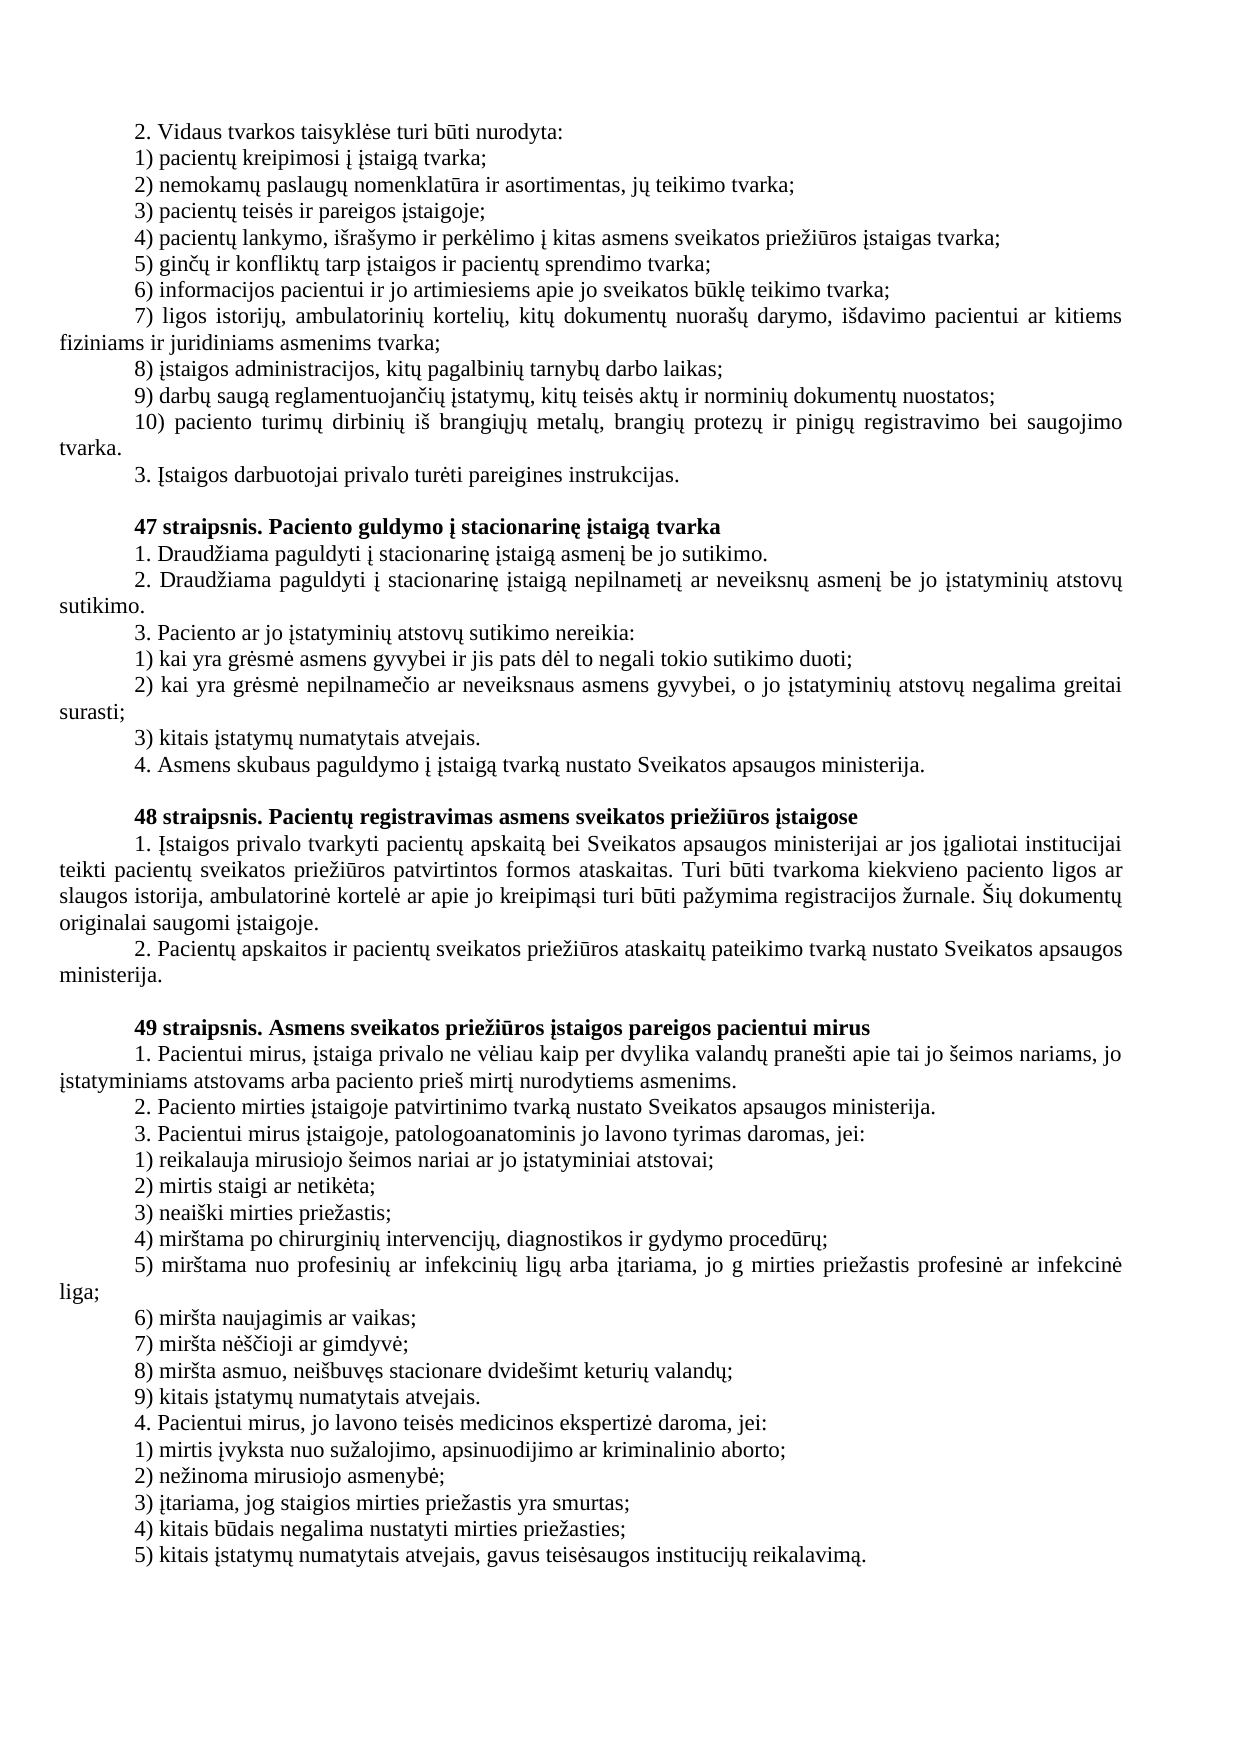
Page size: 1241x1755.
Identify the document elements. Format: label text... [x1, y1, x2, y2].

text 8) miršta asmuo, neišbuvęs stacionare dvidešimt keturių valandų; [59, 1357, 1124, 1383]
text 3) įtariama, jog staigios mirties priežastis yra smurtas; [59, 1488, 1124, 1515]
text 2) nemokamų paslaugų nomenklatūra ir asortimentas, jų teikimo tvarka; [59, 171, 1124, 197]
text 3. Paciento ar jo įstatyminių atstovų sutikimo nereikia: [59, 619, 1124, 645]
text 5) kitais įstatymų numatytais atvejais, gavus teisėsaugos institucijų reikalavimą. [59, 1541, 1124, 1568]
text 48 straipsnis. Pacientų registravimas asmens sveikatos priežiūros įstaigose [59, 803, 1124, 830]
text 6) miršta naujagimis ar vaikas; [59, 1304, 1124, 1330]
text 9) kitais įstatymų numatytais atvejais. [59, 1383, 1124, 1409]
text 3. Įstaigos darbuotojai privalo turėti pareigines instrukcijas. [59, 461, 1124, 487]
text 9) darbų saugą reglamentuojančių įstatymų, kitų teisės aktų ir norminių dokumentų nuostatos; [59, 382, 1124, 408]
text 2) mirtis staigi ar netikėta; [59, 1172, 1124, 1199]
text 3) kitais įstatymų numatytais atvejais. [59, 724, 1124, 751]
text 6) informacijos pacientui ir jo artimiesiems apie jo sveikatos būklę teikimo tvarka; [59, 276, 1124, 303]
text 1) reikalauja mirusiojo šeimos nariai ar jo įstatyminiai atstovai; [59, 1146, 1124, 1172]
text 2. Draudžiama paguldyti į stacionarinę įstaigą nepilnametį ar neveiksnų asmenį be jo įstatyminių atstovų sutikimo. [59, 566, 1124, 619]
text 1) mirtis įvyksta nuo sužalojimo, apsinuodijimo ar kriminalinio aborto; [59, 1436, 1124, 1462]
text 4) kitais būdais negalima nustatyti mirties priežasties; [59, 1515, 1124, 1541]
text 4) pacientų lankymo, išrašymo ir perkėlimo į kitas asmens sveikatos priežiūros įstaigas tvarka; [59, 223, 1124, 250]
text 2. Vidaus tvarkos taisyklėse turi būti nurodyta: [59, 118, 1124, 144]
text 4. Asmens skubaus paguldymo į įstaigą tvarką nustato Sveikatos apsaugos ministerija. [59, 751, 1124, 777]
text 10) paciento turimų dirbinių iš brangiųjų metalų, brangių protezų ir pinigų registravimo bei saugojimo tvarka. [59, 408, 1124, 461]
text 5) ginčų ir konfliktų tarp įstaigos ir pacientų sprendimo tvarka; [59, 250, 1124, 276]
text 3. Pacientui mirus įstaigoje, patologoanatominis jo lavono tyrimas daromas, jei: [59, 1119, 1124, 1146]
text 2) nežinoma mirusiojo asmenybė; [59, 1462, 1124, 1488]
text 7) miršta nėščioji ar gimdyvė; [59, 1330, 1124, 1357]
text 4. Pacientui mirus, jo lavono teisės medicinos ekspertizė daroma, jei: [59, 1409, 1124, 1436]
text 1. Draudžiama paguldyti į stacionarinę įstaigą asmenį be jo sutikimo. [59, 540, 1124, 566]
text 1) pacientų kreipimosi į įstaigą tvarka; [59, 144, 1124, 171]
text 1. Pacientui mirus, įstaiga privalo ne vėliau kaip per dvylika valandų pranešti apie tai jo šeimos nariams, jo įstatyminiams atstovams arba paciento prieš mirtį nurodytiems asmenims. [59, 1041, 1124, 1093]
text 4) mirštama po chirurginių intervencijų, diagnostikos ir gydymo procedūrų; [59, 1225, 1124, 1251]
text 7) ligos istorijų, ambulatorinių kortelių, kitų dokumentų nuorašų darymo, išdavimo pacientui ar kitiems fiziniams ir juridiniams asmenims tvarka; [59, 303, 1124, 355]
text 47 straipsnis. Paciento guldymo į stacionarinę įstaigą tvarka [59, 513, 1124, 540]
text 1. Įstaigos privalo tvarkyti pacientų apskaitą bei Sveikatos apsaugos ministerijai ar jos įgaliotai institucijai teikti pacientų sveikatos priežiūros patvirtintos formos ataskaitas. Turi būti tvarkoma kiekvieno paciento ligos ar slaugos istorija, ambulatorinė kortelė ar apie jo kreipimąsi turi būti pažymima registracijos žurnale. Šių dokumentų originalai saugomi įstaigoje. [59, 830, 1124, 935]
text 3) neaiški mirties priežastis; [59, 1199, 1124, 1225]
text 5) mirštama nuo profesinių ar infekcinių ligų arba įtariama, jo g mirties priežastis profesinė ar infekcinė liga; [59, 1251, 1124, 1304]
text 1) kai yra grėsmė asmens gyvybei ir jis pats dėl to negali tokio sutikimo duoti; [59, 645, 1124, 672]
text 2. Pacientų apskaitos ir pacientų sveikatos priežiūros ataskaitų pateikimo tvarką nustato Sveikatos apsaugos ministerija. [59, 935, 1124, 988]
text 2. Paciento mirties įstaigoje patvirtinimo tvarką nustato Sveikatos apsaugos ministerija. [59, 1093, 1124, 1119]
text 3) pacientų teisės ir pareigos įstaigoje; [59, 197, 1124, 223]
text 8) įstaigos administracijos, kitų pagalbinių tarnybų darbo laikas; [59, 355, 1124, 382]
text 49 straipsnis. Asmens sveikatos priežiūros įstaigos pareigos pacientui mirus [59, 1014, 1124, 1041]
text 2) kai yra grėsmė nepilnamečio ar neveiksnaus asmens gyvybei, o jo įstatyminių atstovų negalima greitai surasti; [59, 672, 1124, 724]
